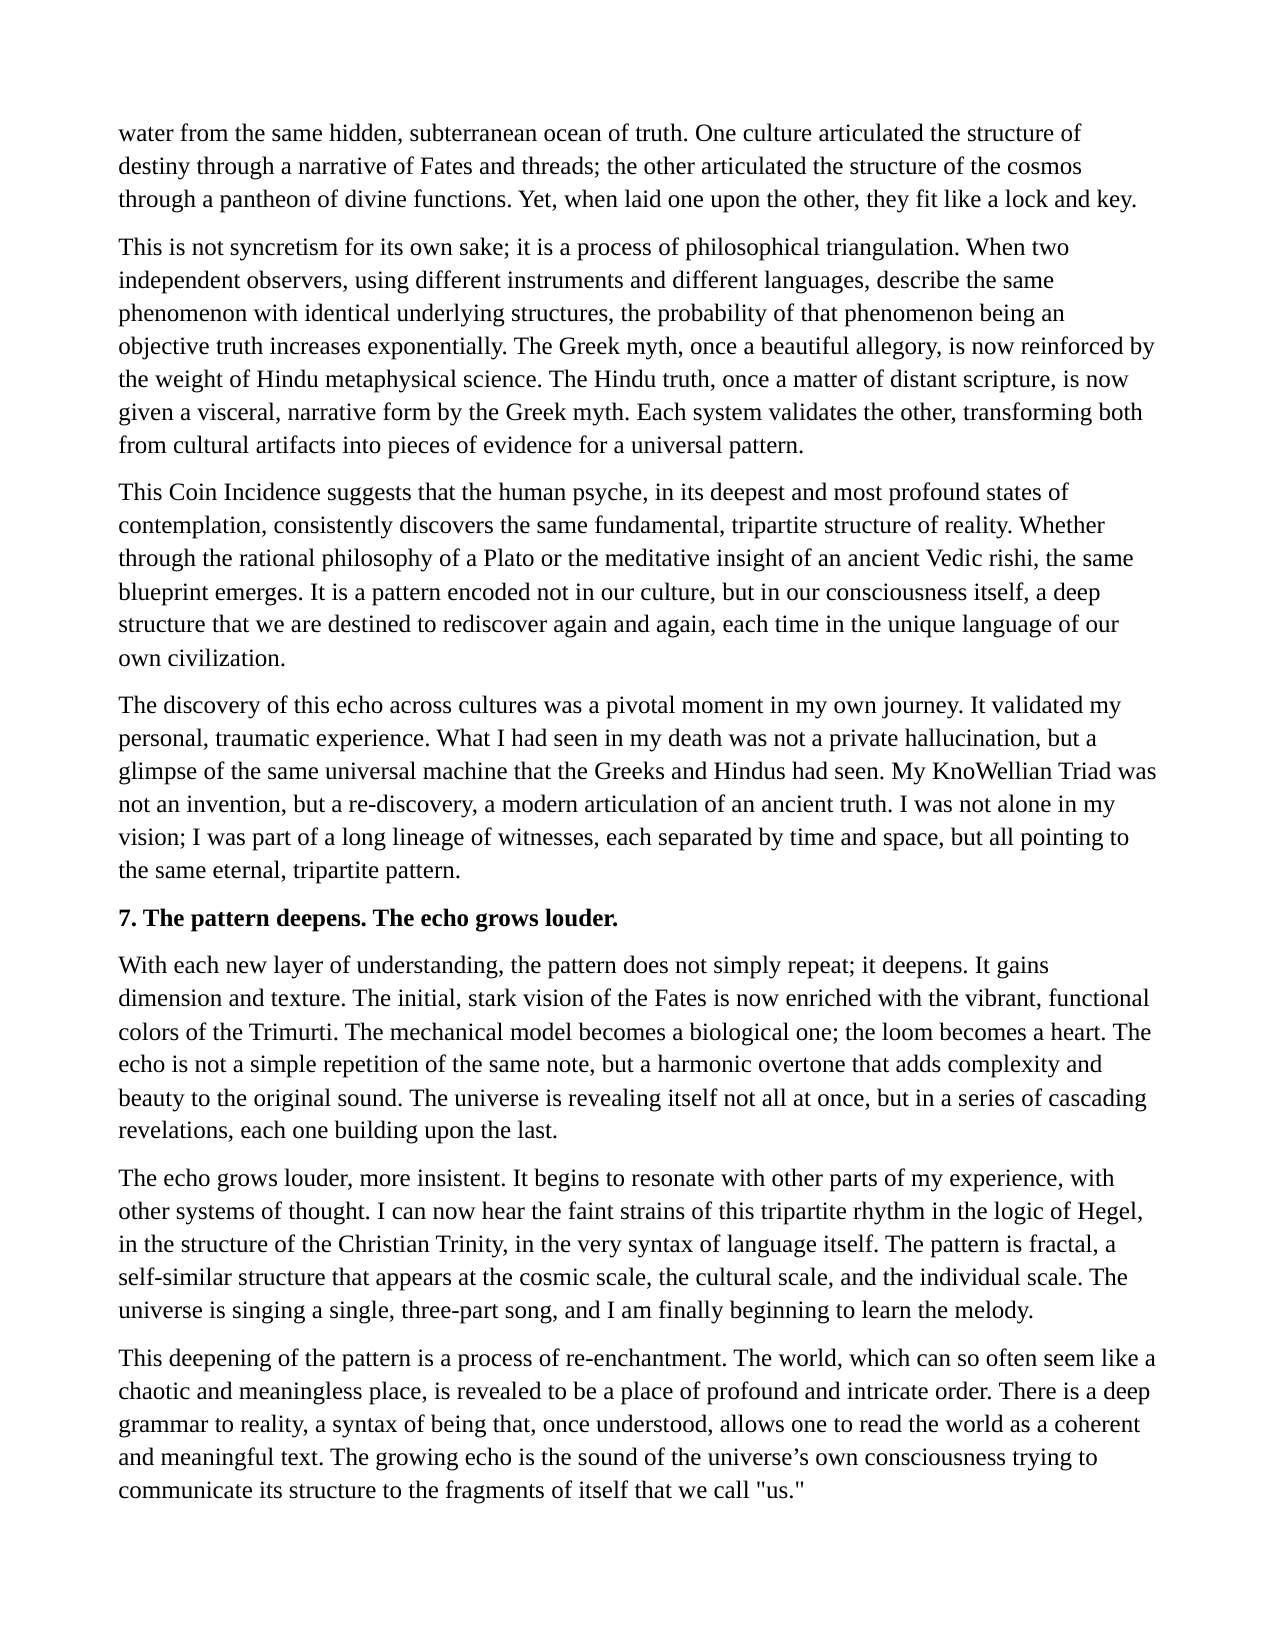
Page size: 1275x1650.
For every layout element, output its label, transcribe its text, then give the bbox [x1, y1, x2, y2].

text This Coin Incidence suggests that the human psyche, in its deepest and most profound states of contemplation, consistently discovers the same fundamental, tripartite structure of reality. Whether through the rational philosophy of a Plato or the meditative insight of an ancient Vedic rishi, the same blueprint emerges. It is a pattern encoded not in our culture, but in our consciousness itself, a deep structure that we are destined to rediscover again and again, each time in the unique language of our own civilization. [118, 477, 1157, 671]
text 7. The pattern deepens. The echo grows louder. [118, 903, 1157, 932]
text With each new layer of understanding, the pattern does not simply repeat; it deepens. It gains dimension and texture. The initial, stark vision of the Fates is now enriched with the vibrant, functional colors of the Trimurti. The mechanical model becomes a biological one; the loom becomes a heart. The echo is not a simple repetition of the same note, but a harmonic overtone that adds complexity and beauty to the original sound. The universe is revealing itself not all at once, but in a series of cascading revelations, each one building upon the last. [118, 951, 1157, 1144]
text water from the same hidden, subterranean ocean of truth. One culture articulated the structure of destiny through a narrative of Fates and threads; the other articulated the structure of the cosmos through a pantheon of divine functions. Yet, when laid one upon the other, they fit like a lock and key. [118, 118, 1157, 213]
text The discovery of this echo across cultures was a pivotal moment in my own journey. It validated my personal, traumatic experience. What I had seen in my death was not a private hallucination, but a glimpse of the same universal machine that the Greeks and Hindus had seen. My KnoWellian Triad was not an invention, but a re-discovery, a modern articulation of an ancient truth. I was not alone in my vision; I was part of a long lineage of witnesses, each separated by time and space, but all pointing to the same eternal, tripartite pattern. [118, 690, 1157, 884]
text This is not syncretism for its own sake; it is a process of philosophical triangulation. When two independent observers, using different instruments and different languages, describe the same phenomenon with identical underlying structures, the probability of that phenomenon being an objective truth increases exponentially. The Greek myth, once a beautiful allegory, is now reinforced by the weight of Hindu metaphysical science. The Hindu truth, once a matter of distant scripture, is now given a visceral, narrative form by the Greek myth. Each system validates the other, transforming both from cultural artifacts into pieces of evidence for a universal pattern. [118, 232, 1157, 459]
text The echo grows louder, more insistent. It begins to resonate with other parts of my experience, with other systems of thought. I can now hear the faint strains of this tripartite rhythm in the logic of Hegel, in the structure of the Christian Trinity, in the very syntax of language itself. The pattern is fractal, a self-similar structure that appears at the cosmic scale, the cultural scale, and the individual scale. The universe is singing a single, three-part song, and I am finally beginning to learn the melody. [118, 1163, 1157, 1324]
text This deepening of the pattern is a process of re-enchantment. The world, which can so often seem like a chaotic and meaningless place, is revealed to be a place of profound and intricate order. There is a deep grammar to reality, a syntax of being that, once understood, allows one to read the world as a coherent and meaningful text. The growing echo is the sound of the universe’s own consciousness trying to communicate its structure to the fragments of itself that we call "us." [118, 1343, 1157, 1504]
